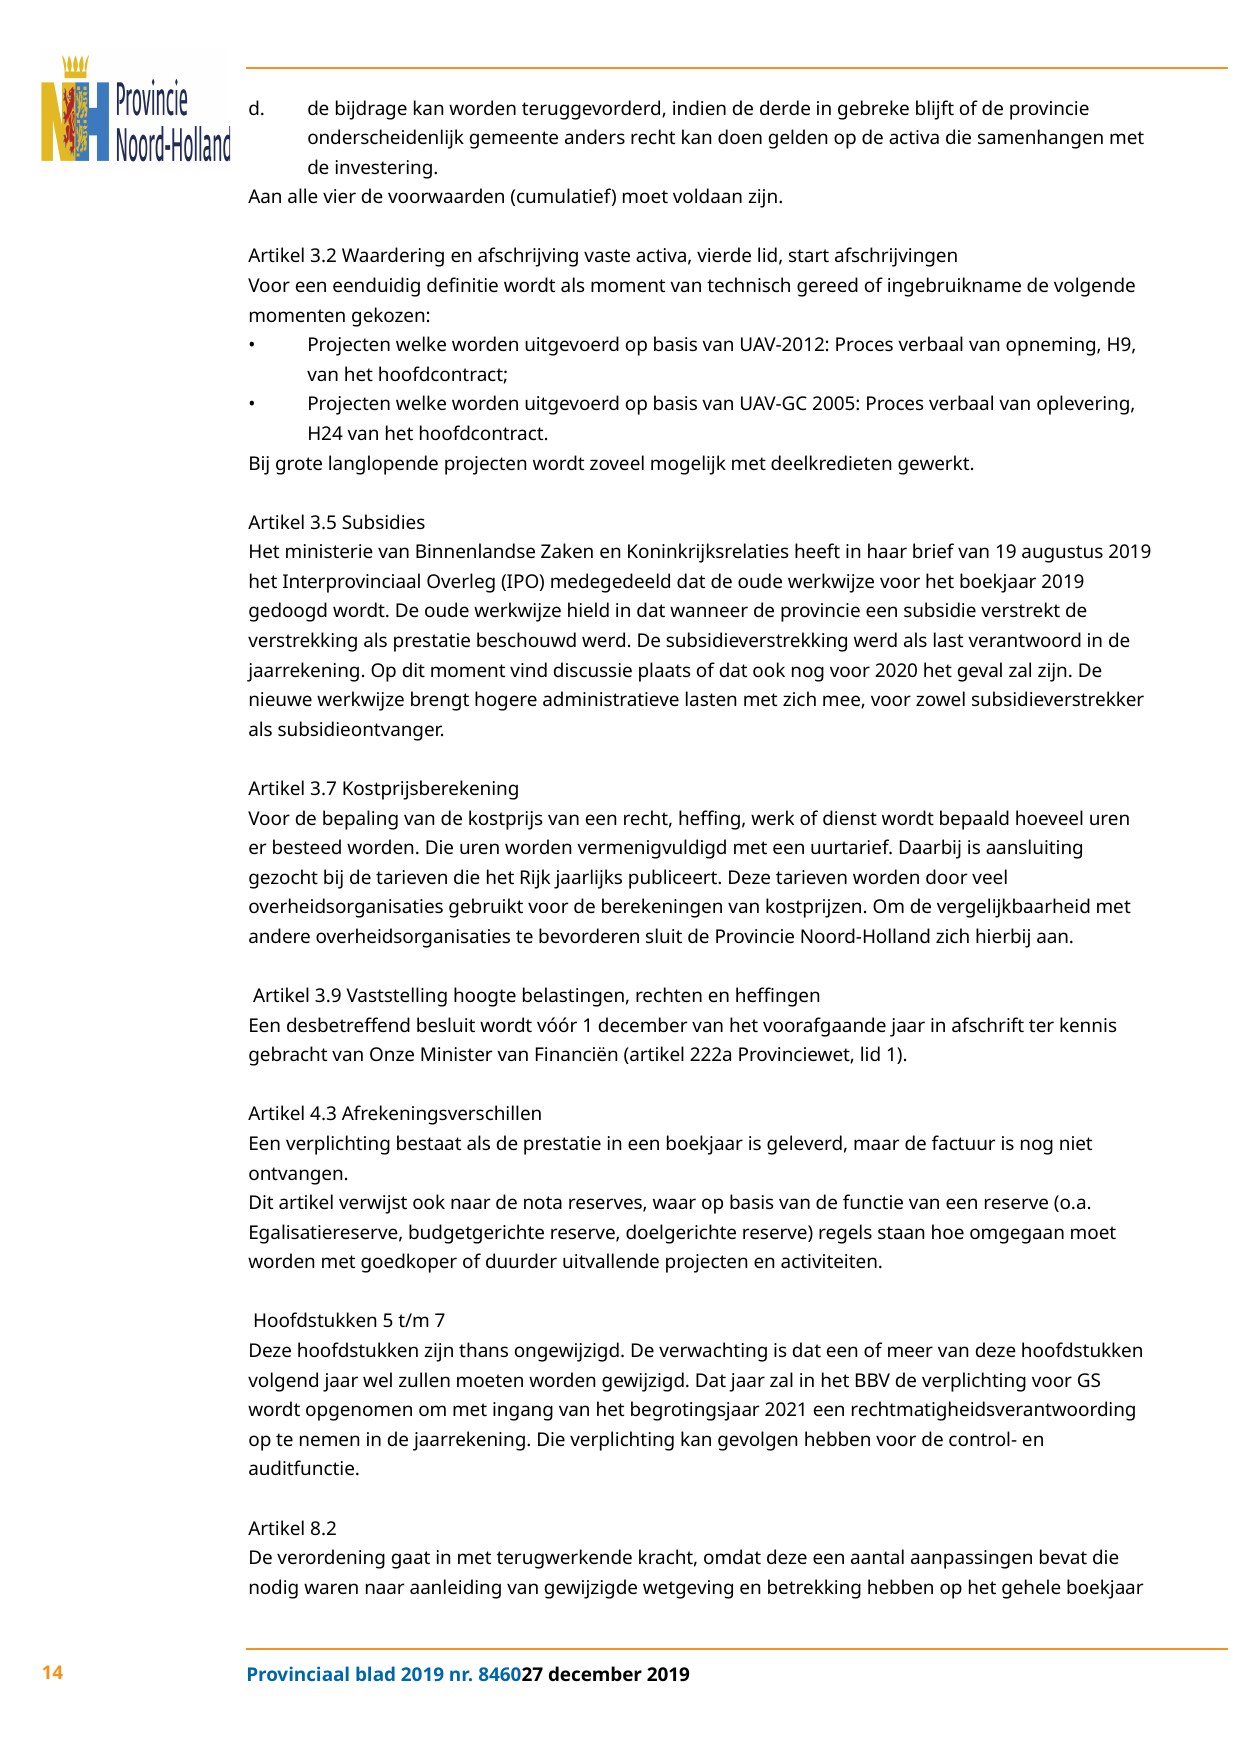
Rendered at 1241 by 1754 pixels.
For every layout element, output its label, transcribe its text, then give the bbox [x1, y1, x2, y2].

picture [41, 47, 231, 172]
text Artikel 3.5 Subsidies [248, 509, 1152, 535]
text Dit artikel verwijst ook naar de nota reserves, waar op basis van de functie van een reserve (o.a. Egalisatiereserve, budgetgerichte reserve, doelgerichte reserve) regels staan hoe omgegaan moet worden met goedkoper of duurder uitvallende projecten en activiteiten. [248, 1189, 1152, 1274]
text Het ministerie van Binnenlandse Zaken en Koninkrijksrelaties heeft in haar brief van 19 augustus 2019 het Interprovinciaal Overleg (IPO) medegedeeld dat de oude werkwijze voor het boekjaar 2019 gedoogd wordt. De oude werkwijze hield in dat wanneer de provincie een subsidie verstrekt de verstrekking als prestatie beschouwd werd. De subsidieverstrekking werd als last verantwoord in de jaarrekening. Op dit moment vind discussie plaats of dat ook nog voor 2020 het geval zal zijn. De nieuwe werkwijze brengt hogere administratieve lasten met zich mee, voor zowel subsidieverstrekker als subsidieontvanger. [248, 538, 1152, 742]
text Deze hoofdstukken zijn thans ongewijzigd. De verwachting is dat een of meer van deze hoofdstukken volgend jaar wel zullen moeten worden gewijzigd. Dat jaar zal in het BBV de verplichting voor GS wordt opgenomen om met ingang van het begrotingsjaar 2021 een rechtmatigheidsverantwoording op te nemen in de jaarrekening. Die verplichting kan gevolgen hebben voor de control- en auditfunctie. [248, 1337, 1152, 1481]
list de bijdrage kan worden teruggevorderd, indien de derde in gebreke blijft of de provincie onderscheidenlijk gemeente anders recht kan doen gelden op de activa die samenhangen met de investering. [248, 95, 1152, 180]
text Artikel 8.2 [248, 1515, 1152, 1541]
text Artikel 3.2 Waardering en afschrijving vaste activa, vierde lid, start afschrijvingen [248, 243, 1152, 268]
text Voor een eenduidig definitie wordt als moment van technisch gereed of ingebruikname de volgende momenten gekozen: [248, 272, 1152, 328]
text Een desbetreffend besluit wordt vóór 1 december van het voorafgaande jaar in afschrift ter kennis gebracht van Onze Minister van Financiën (artikel 222a Provinciewet, lid 1). [248, 1012, 1152, 1067]
text Aan alle vier de voorwaarden (cumulatief) moet voldaan zijn. [248, 183, 1152, 209]
text Artikel 4.3 Afrekeningsverschillen [248, 1101, 1152, 1126]
text Hoofdstukken 5 t/m 7 [248, 1308, 1152, 1333]
list Projecten welke worden uitgevoerd op basis van UAV-GC 2005: Proces verbaal van oplevering, H24 van het hoofdcontract. [248, 391, 1152, 446]
text Artikel 3.7 Kostprijsberekening [248, 775, 1152, 801]
text Artikel 3.9 Vaststelling hoogte belastingen, rechten en heffingen [248, 982, 1152, 1008]
text De verordening gaat in met terugwerkende kracht, omdat deze een aantal aanpassingen bevat die nodig waren naar aanleiding van gewijzigde wetgeving en betrekking hebben op het gehele boekjaar [248, 1544, 1152, 1600]
text Een verplichting bestaat als de prestatie in een boekjaar is geleverd, maar de factuur is nog niet ontvangen. [248, 1130, 1152, 1186]
list Projecten welke worden uitgevoerd op basis van UAV-2012: Proces verbaal van opneming, H9, van het hoofdcontract; [248, 331, 1152, 387]
text Voor de bepaling van de kostprijs van een recht, heffing, werk of dienst wordt bepaald hoeveel uren er besteed worden. Die uren worden vermenigvuldigd met een uurtarief. Daarbij is aansluiting gezocht bij de tarieven die het Rijk jaarlijks publiceert. Deze tarieven worden door veel overheidsorganisaties gebruikt voor de berekeningen van kostprijzen. Om de vergelijkbaarheid met andere overheidsorganisaties te bevorderen sluit de Provincie Noord-Holland zich hierbij aan. [248, 805, 1152, 949]
text Bij grote langlopende projecten wordt zoveel mogelijk met deelkredieten gewerkt. [248, 450, 1152, 476]
